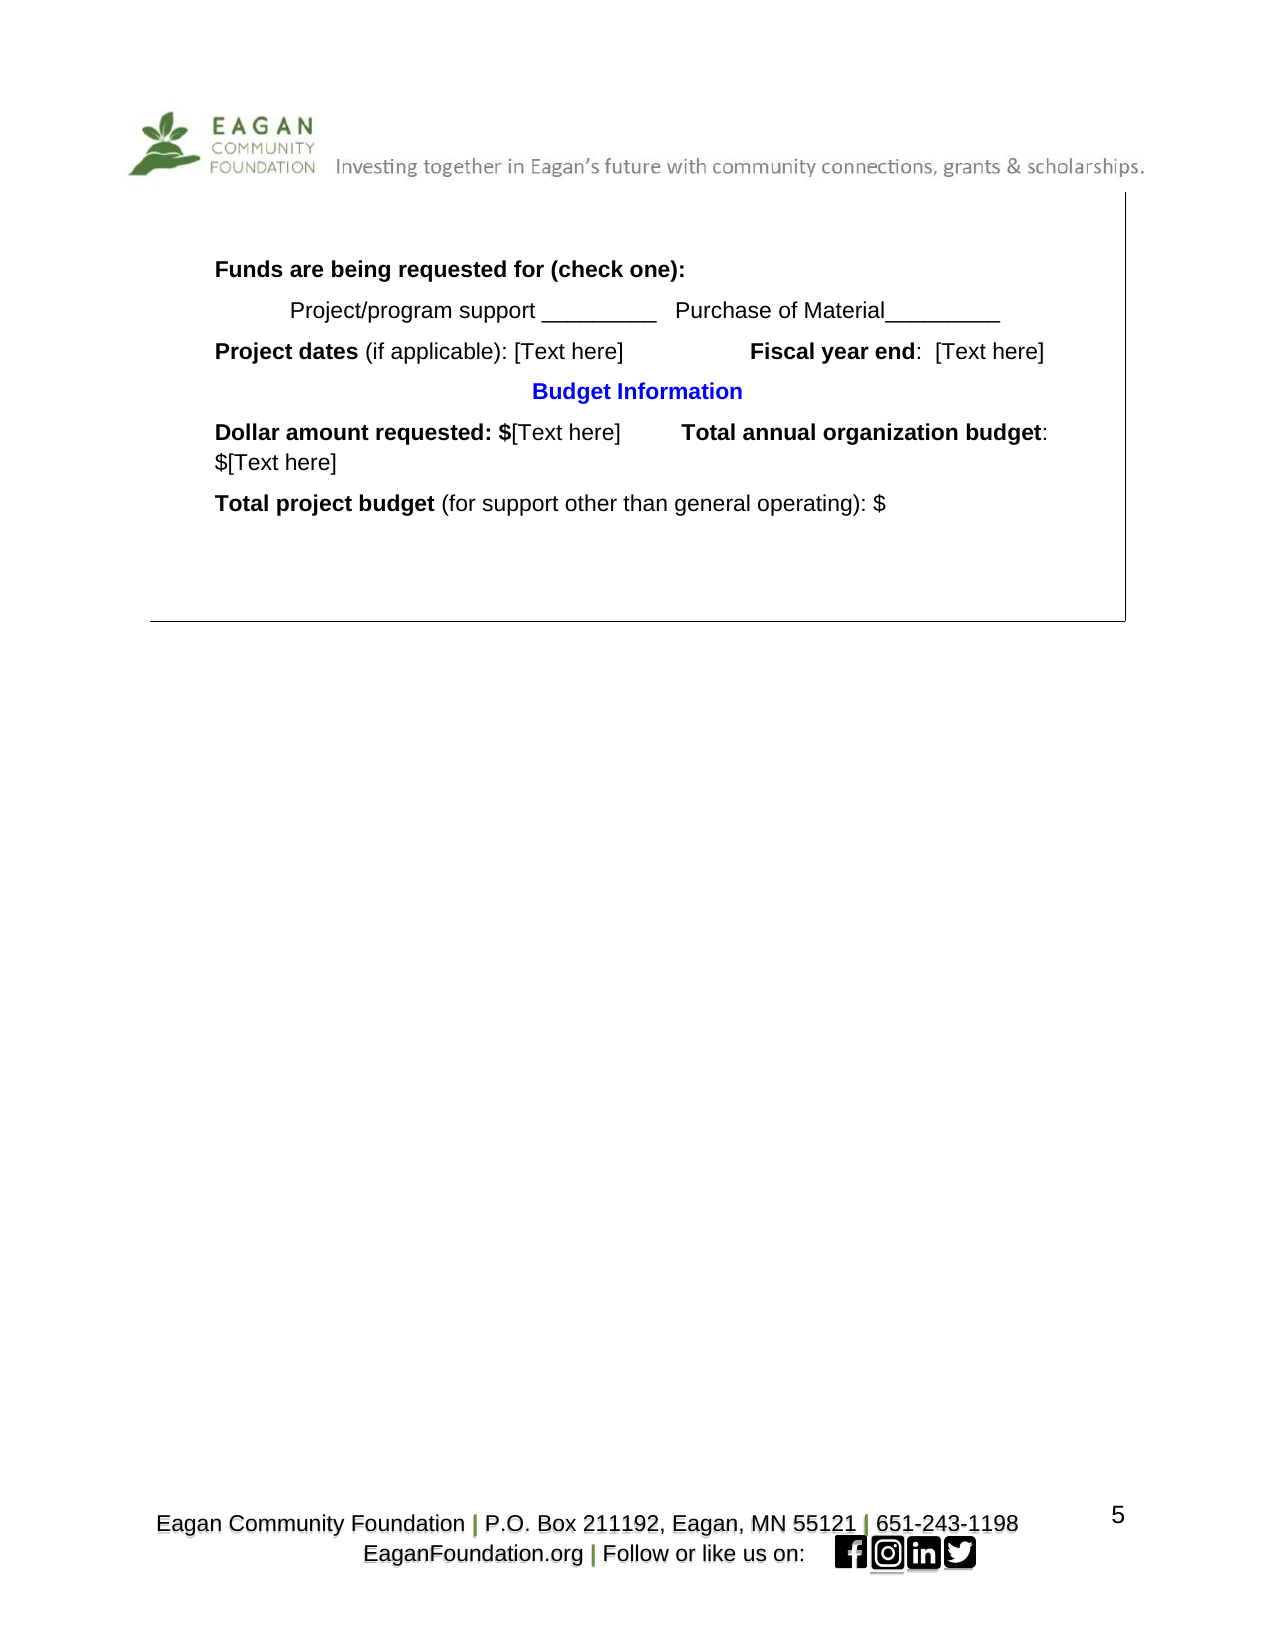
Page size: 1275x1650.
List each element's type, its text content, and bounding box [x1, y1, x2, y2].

text Project/program support _________ Purchase of Material_________ [150, 232, 1125, 273]
text Dollar amount requested: $[Text here] Total annual organization budget: $[Text here] [150, 354, 1125, 425]
text Total project budget (for support other than general operating): $ [150, 425, 1125, 516]
text Budget Information [150, 314, 1125, 354]
text Funds are being requested for (check one): [150, 192, 1125, 232]
text Project dates (if applicable): [Text here] Fiscal year end: [Text here] [150, 273, 1125, 314]
